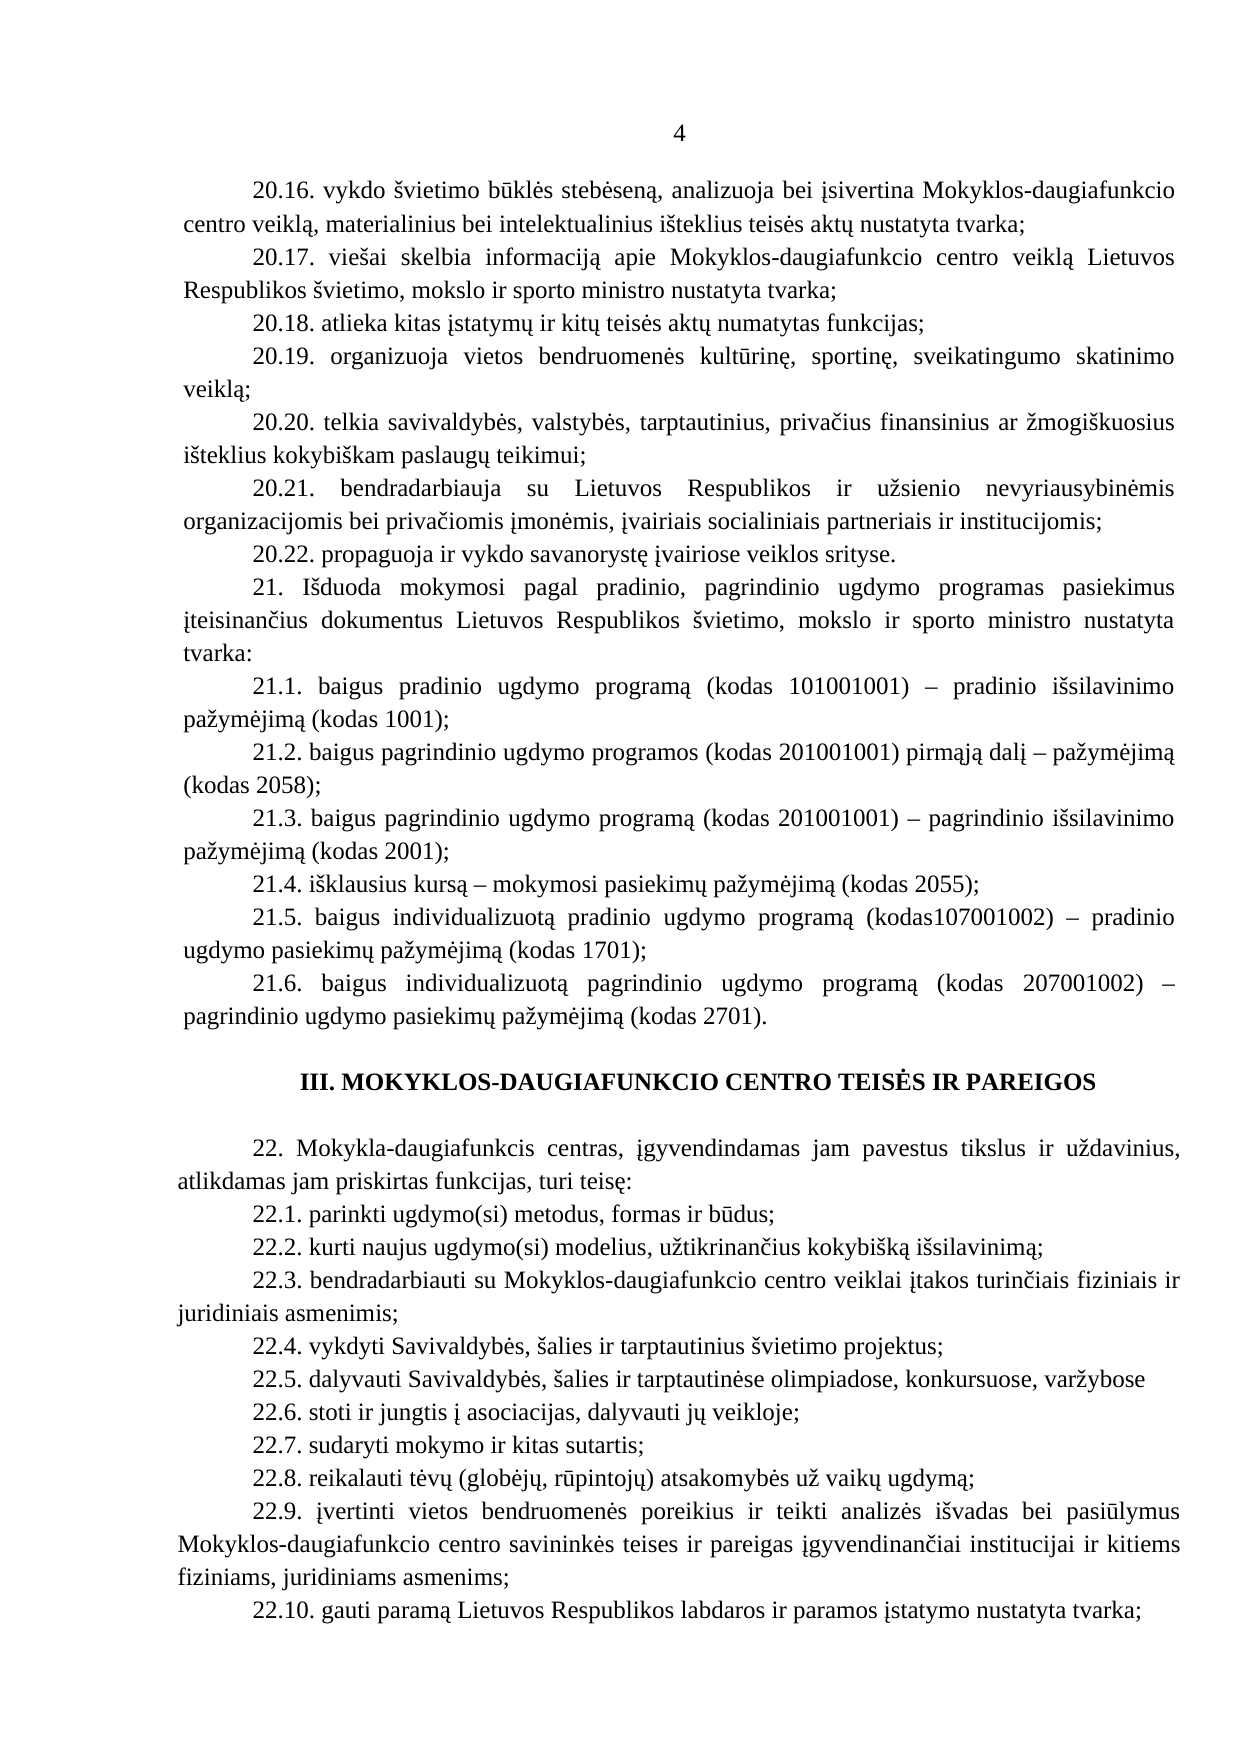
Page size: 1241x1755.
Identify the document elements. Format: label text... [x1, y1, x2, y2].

text 22.4. vykdyti Savivaldybės, šalies ir tarptautinius švietimo projektus; [177, 1331, 1181, 1360]
text 22. Mokykla-daugiafunkcis centras, įgyvendindamas jam pavestus tikslus ir uždavinius, atlikdamas jam priskirtas funkcijas, turi teisę: [177, 1133, 1181, 1195]
text 21.5. baigus individualizuotą pradinio ugdymo programą (kodas107001002) – pradinio ugdymo pasiekimų pažymėjimą (kodas 1701); [183, 902, 1175, 964]
text 21.2. baigus pagrindinio ugdymo programos (kodas 201001001) pirmąją dalį – pažymėjimą (kodas 2058); [183, 737, 1175, 799]
text 22.7. sudaryti mokymo ir kitas sutartis; [177, 1430, 1181, 1459]
text 21. Išduoda mokymosi pagal pradinio, pagrindinio ugdymo programas pasiekimus įteisinančius dokumentus Lietuvos Respublikos švietimo, mokslo ir sporto ministro nustatyta tvarka: [183, 572, 1175, 667]
text 20.20. telkia savivaldybės, valstybės, tarptautinius, privačius finansinius ar žmogiškuosius išteklius kokybiškam paslaugų teikimui; [183, 407, 1175, 468]
text 21.3. baigus pagrindinio ugdymo programą (kodas 201001001) – pagrindinio išsilavinimo pažymėjimą (kodas 2001); [183, 803, 1175, 865]
text 22.10. gauti paramą Lietuvos Respublikos labdaros ir paramos įstatymo nustatyta tvarka; [177, 1596, 1181, 1624]
text 22.2. kurti naujus ugdymo(si) modelius, užtikrinančius kokybišką išsilavinimą; [177, 1232, 1181, 1261]
text 21.1. baigus pradinio ugdymo programą (kodas 101001001) – pradinio išsilavinimo pažymėjimą (kodas 1001); [183, 671, 1175, 733]
text 22.8. reikalauti tėvų (globėjų, rūpintojų) atsakomybės už vaikų ugdymą; [177, 1463, 1181, 1492]
text 20.17. viešai skelbia informaciją apie Mokyklos-daugiafunkcio centro veiklą Lietuvos Respublikos švietimo, mokslo ir sporto ministro nustatyta tvarka; [183, 242, 1175, 303]
text 20.19. organizuoja vietos bendruomenės kultūrinę, sportinę, sveikatingumo skatinimo veiklą; [183, 341, 1175, 402]
text 22.1. parinkti ugdymo(si) metodus, formas ir būdus; [177, 1199, 1181, 1228]
text 22.6. stoti ir jungtis į asociacijas, dalyvauti jų veikloje; [177, 1397, 1181, 1426]
text III. MOKYKLOS-DAUGIAFUNKCIO CENTRO TEISĖS IR PAREIGOS [183, 1067, 1175, 1096]
text 22.5. dalyvauti Savivaldybės, šalies ir tarptautinėse olimpiadose, konkursuose, varžybose [177, 1364, 1181, 1393]
text 20.18. atlieka kitas įstatymų ir kitų teisės aktų numatytas funkcijas; [183, 308, 1175, 336]
text 22.3. bendradarbiauti su Mokyklos-daugiafunkcio centro veiklai įtakos turinčiais fiziniais ir juridiniais asmenimis; [177, 1265, 1181, 1327]
text 20.21. bendradarbiauja su Lietuvos Respublikos ir užsienio nevyriausybinėmis organizacijomis bei privačiomis įmonėmis, įvairiais socialiniais partneriais ir institucijomis; [183, 473, 1175, 534]
text 20.22. propaguoja ir vykdo savanorystę įvairiose veiklos srityse. [183, 539, 1175, 568]
text 21.6. baigus individualizuotą pagrindinio ugdymo programą (kodas 207001002) – pagrindinio ugdymo pasiekimų pažymėjimą (kodas 2701). [183, 968, 1175, 1030]
text 20.16. vykdo švietimo būklės stebėseną, analizuoja bei įsivertina Mokyklos-daugiafunkcio centro veiklą, materialinius bei intelektualinius išteklius teisės aktų nustatyta tvarka; [183, 176, 1175, 237]
text 21.4. išklausius kursą – mokymosi pasiekimų pažymėjimą (kodas 2055); [183, 869, 1175, 898]
text 22.9. įvertinti vietos bendruomenės poreikius ir teikti analizės išvadas bei pasiūlymus Mokyklos-daugiafunkcio centro savininkės teises ir pareigas įgyvendinančiai institucijai ir kitiems fiziniams, juridiniams asmenims; [177, 1496, 1181, 1591]
